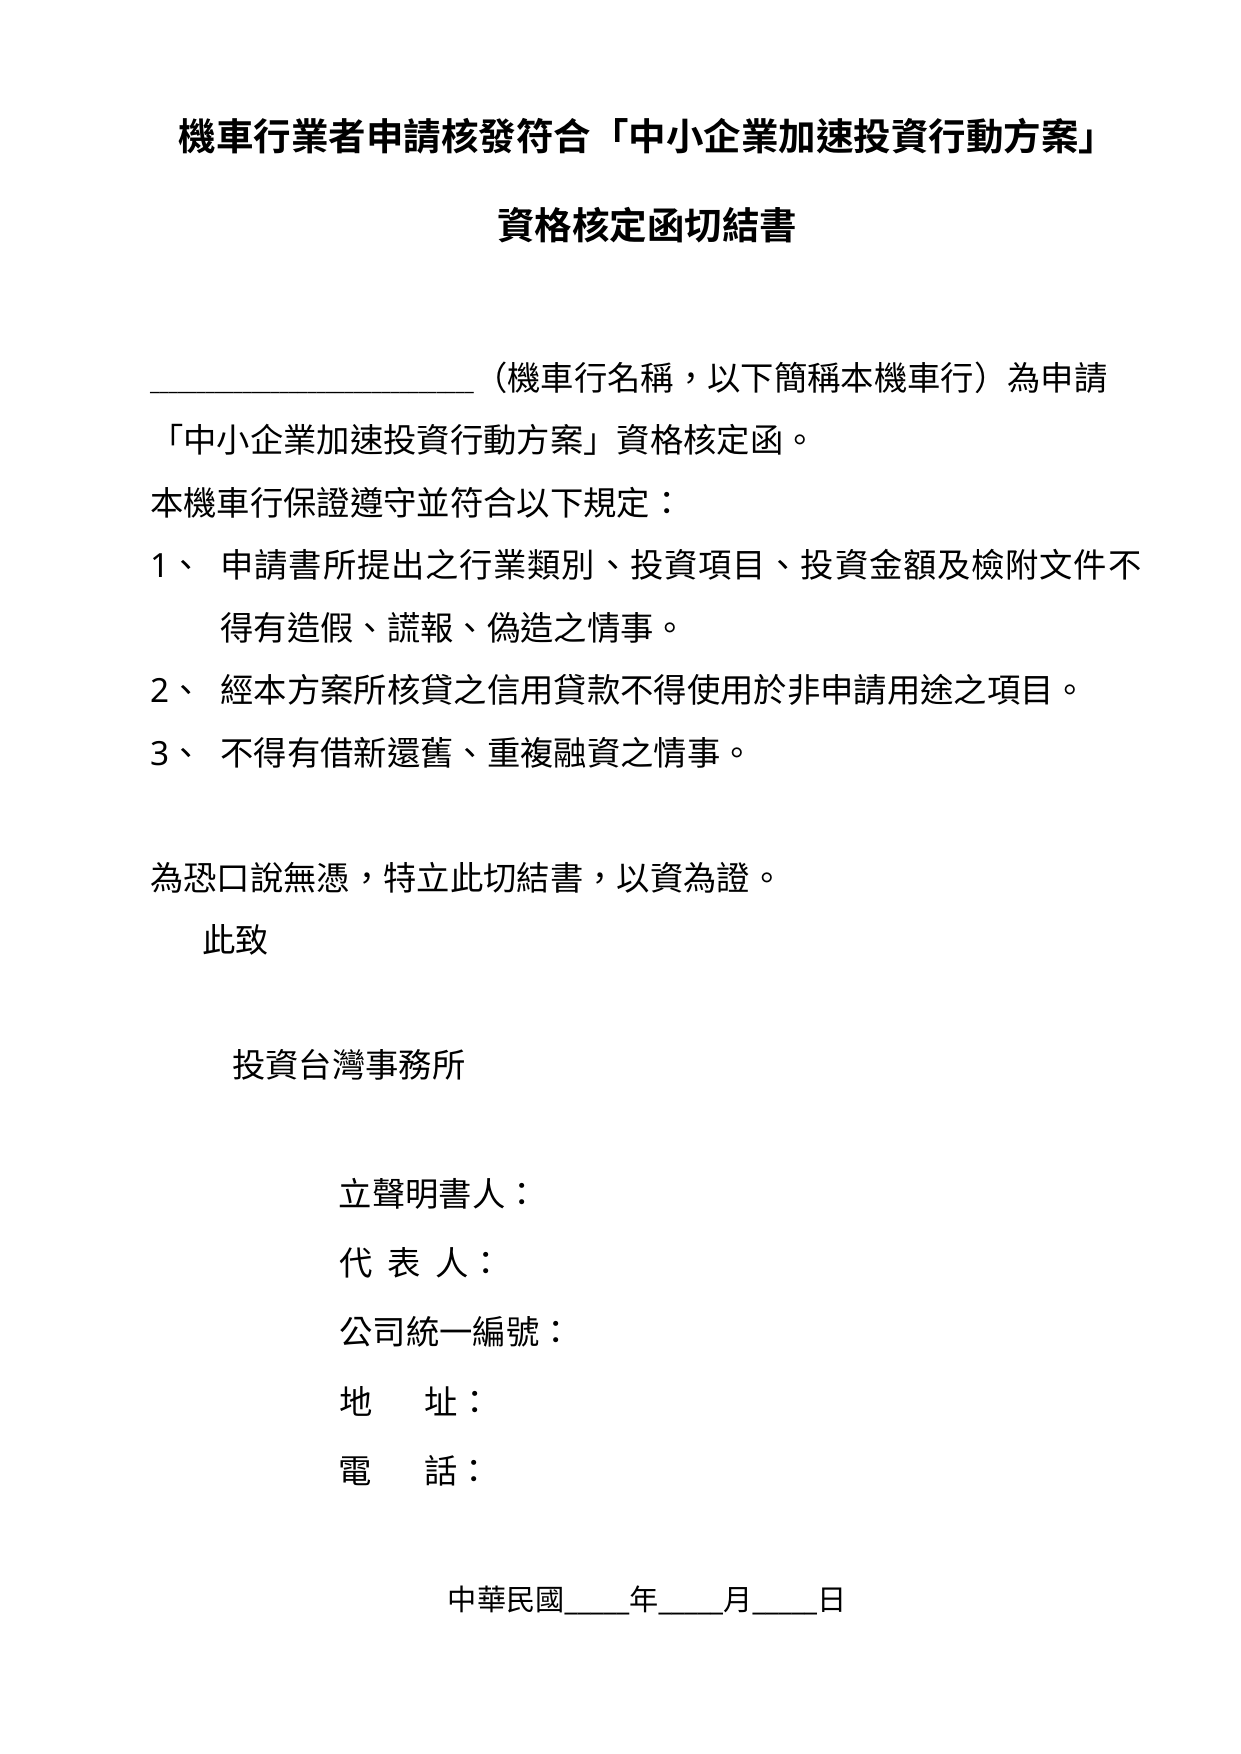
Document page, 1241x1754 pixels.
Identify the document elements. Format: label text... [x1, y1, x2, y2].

text 資格核定函切結書 [150, 182, 1144, 244]
table_cell [593, 1285, 1136, 1354]
table_cell [593, 1355, 1136, 1424]
list 經本方案所核貸之信用貸款不得使用於非申請用途之項目。 [150, 646, 1144, 709]
text 中華民國_____年_____月_____日 [150, 1556, 1144, 1618]
table_cell 地 址： [327, 1355, 593, 1424]
text 機車行業者申請核發符合「中小企業加速投資行動方案」 [150, 92, 1144, 155]
text 此致 [150, 896, 1144, 959]
table_header 立聲明書人： [327, 1146, 593, 1216]
table_cell 電 話： [327, 1424, 593, 1493]
text ___________________________________（機車行名稱，以下簡稱本機車行）為申請「中小企業加速投資行動方案」資格核定函。 [150, 334, 1144, 459]
table_cell 代 表 人： [327, 1216, 593, 1285]
table_cell [593, 1424, 1136, 1493]
text 本機車行保證遵守並符合以下規定： [150, 459, 1144, 521]
text 投資台灣事務所 [162, 1021, 1144, 1084]
table_header [593, 1146, 1136, 1216]
table_cell 公司統一編號： [327, 1285, 593, 1354]
text 為恐口說無憑，特立此切結書，以資為證。 [150, 834, 1144, 896]
table_cell [593, 1216, 1136, 1285]
list 不得有借新還舊、重複融資之情事。 [150, 709, 1144, 771]
list 申請書所提出之行業類別、投資項目、投資金額及檢附文件不得有造假、謊報、偽造之情事。 [150, 521, 1144, 646]
